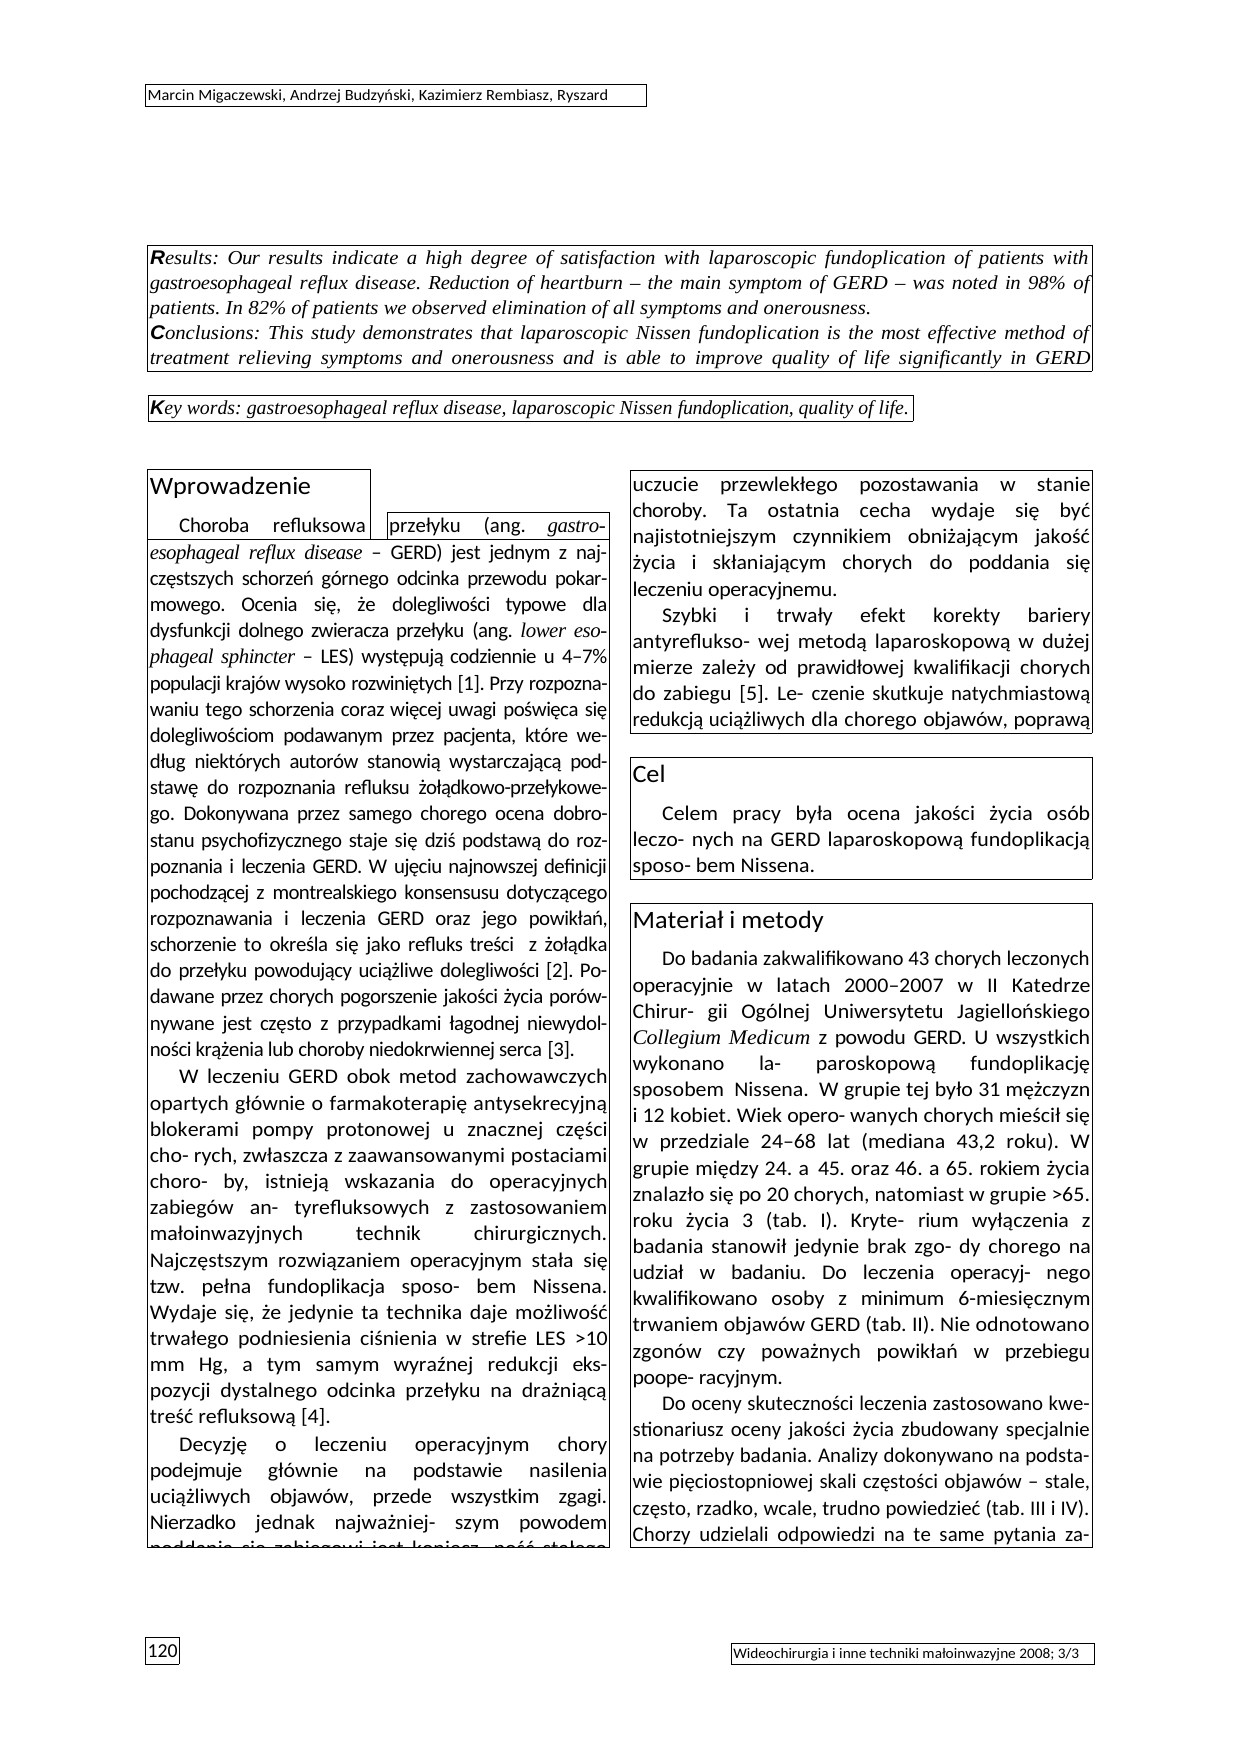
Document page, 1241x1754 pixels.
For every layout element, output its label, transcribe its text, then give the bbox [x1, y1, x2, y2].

text Results: Our results indicate a high degree of satisfaction with laparoscopic fundoplication of patients with gastroesophageal reflux disease. Reduction of heartburn – the main symptom of GERD – was noted in 98% of patients. In 82% of patients we observed elimination of all symptoms and onerousness. [149, 246, 1090, 319]
text Cel [632, 758, 1092, 788]
text W leczeniu GERD obok metod zachowawczych opartych głównie o farmakoterapię antysekrecyjną blokerami pompy protonowej u znacznej części cho- rych, zwłaszcza z zaawansowanymi postaciami choro- by, istnieją wskazania do operacyjnych zabiegów an- tyrefluksowych z zastosowaniem małoinwazyjnych technik chirurgicznych. Najczęstszym rozwiązaniem operacyjnym stała się tzw. pełna fundoplikacja sposo- bem Nissena. Wydaje się, że jedynie ta technika daje możliwość trwałego podniesienia ciśnienia w strefie LES >10 mm Hg, a tym samym wyraźnej redukcji eks- pozycji dystalnego odcinka przełyku na drażniącą treść refluksową [4]. [149, 1064, 607, 1429]
text Decyzję o leczeniu operacyjnym chory podejmuje głównie na podstawie nasilenia uciążliwych objawów, przede wszystkim zgagi. Nierzadko jednak najważniej- szym powodem poddania się zabiegowi jest koniecz- ność stałego przyjmowania leków, a tym samym [149, 1431, 607, 1547]
text Do badania zakwalifikowano 43 chorych leczonych operacyjnie w latach 2000–2007 w II Katedrze Chirur- gii Ogólnej Uniwersytetu Jagiellońskiego Collegium Medicum z powodu GERD. U wszystkich wykonano la- paroskopową fundoplikację sposobem Nissena. W grupie tej było 31 mężczyzn i 12 kobiet. Wiek opero- wanych chorych mieścił się w przedziale 24–68 lat (mediana 43,2 roku). W grupie między 24. a 45. oraz 46. a 65. rokiem życia znalazło się po 20 chorych, natomiast w grupie >65. roku życia 3 (tab. I). Kryte- rium wyłączenia z badania stanowił jedynie brak zgo- dy chorego na udział w badaniu. Do leczenia operacyj- nego kwalifikowano osoby z minimum 6-miesięcznym trwaniem objawów GERD (tab. II). Nie odnotowano zgonów czy poważnych powikłań w przebiegu poope- racyjnym. [632, 946, 1090, 1389]
text Key words: gastroesophageal reflux disease, laparoscopic Nissen fundoplication, quality of life. [150, 396, 913, 419]
text przełyku (ang. gastro- [389, 513, 609, 538]
text Choroba refluksowa [179, 513, 369, 538]
text esophageal reflux disease – GERD) jest jednym z naj- częstszych schorzeń górnego odcinka przewodu pokar- mowego. Ocenia się, że dolegliwości typowe dla dysfunkcji dolnego zwieracza przełyku (ang. lower eso- phageal sphincter – LES) występują codziennie u 4–7% populacji krajów wysoko rozwiniętych [1]. Przy rozpozna- waniu tego schorzenia coraz więcej uwagi poświęca się dolegliwościom podawanym przez pacjenta, które we- dług niektórych autorów stanowią wystarczającą pod- stawę do rozpoznania refluksu żołądkowo-przełykowe- go. Dokonywana przez samego chorego ocena dobro- stanu psychofizycznego staje się dziś podstawą do roz- poznania i leczenia GERD. W ujęciu najnowszej definicji pochodzącej z montrealskiego konsensusu dotyczącego rozpoznawania i leczenia GERD oraz jego powikłań, schorzenie to określa się jako refluks treści z żołądka do przełyku powodujący uciążliwe dolegliwości [2]. Po- dawane przez chorych pogorszenie jakości życia porów- nywane jest często z przypadkami łagodnej niewydol- ności krążenia lub choroby niedokrwiennej serca [3]. [149, 540, 607, 1061]
text Wprowadzenie [149, 470, 369, 501]
text Wideochirurgia i inne techniki małoinwazyjne 2008; 3/3 [733, 1644, 1094, 1662]
text Do oceny skuteczności leczenia zastosowano kwe- stionariusz oceny jakości życia zbudowany specjalnie na potrzeby badania. Analizy dokonywano na podsta- wie pięciostopniowej skali częstości objawów – stale, często, rzadko, wcale, trudno powiedzieć (tab. III i IV). Chorzy udzielali odpowiedzi na te same pytania za- równo przed, jak i po leczeniu operacyjnym. [632, 1390, 1090, 1547]
text Szybki i trwały efekt korekty bariery antyreflukso- wej metodą laparoskopową w dużej mierze zależy od prawidłowej kwalifikacji chorych do zabiegu [5]. Le- czenie skutkuje natychmiastową redukcją uciążliwych dla chorego objawów, poprawą jakości życia i możli- wością szybkiego powrotu do codziennej aktywności. [632, 602, 1090, 733]
text Celem pracy była ocena jakości życia osób leczo- nych na GERD laparoskopową fundoplikacją sposo- bem Nissena. [632, 800, 1090, 878]
text Marcin Migaczewski, Andrzej Budzyński, Kazimierz Rembiasz, Ryszard Choruz [147, 85, 646, 106]
text 120 [147, 1638, 179, 1662]
text uczucie przewlekłego pozostawania w stanie choroby. Ta ostatnia cecha wydaje się być najistotniejszym czynnikiem obniżającym jakość życia i skłaniającym chorych do poddania się leczeniu operacyjnemu. [632, 471, 1090, 601]
text Materiał i metody [632, 904, 1092, 934]
text Conclusions: This study demonstrates that laparoscopic Nissen fundoplication is the most effective method of treatment relieving symptoms and onerousness and is able to improve quality of life significantly in GERD patients. [149, 321, 1090, 371]
